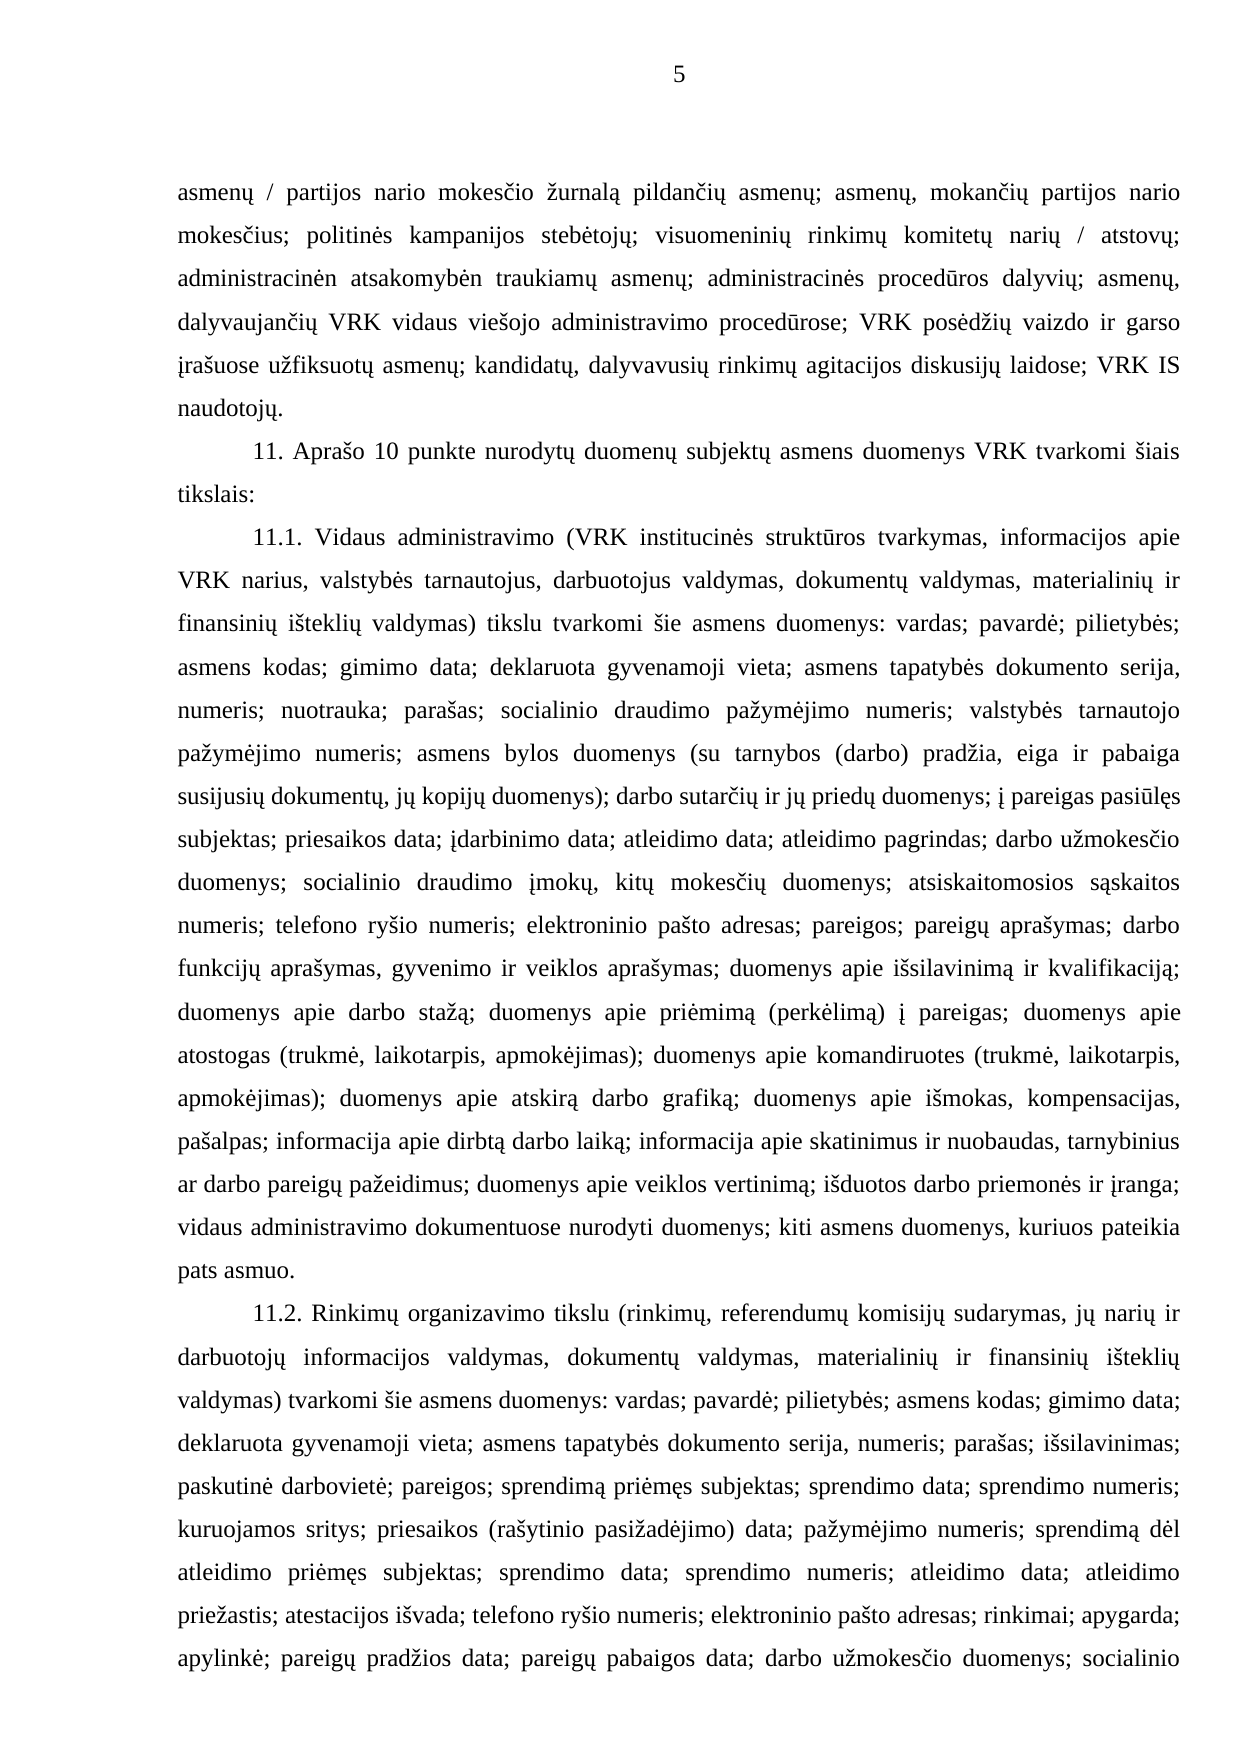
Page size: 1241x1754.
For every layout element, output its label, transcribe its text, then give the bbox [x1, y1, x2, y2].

text 11.1. Vidaus administravimo (VRK institucinės struktūros tvarkymas, informacijos apie VRK narius, valstybės tarnautojus, darbuotojus valdymas, dokumentų valdymas, materialinių ir finansinių išteklių valdymas) tikslu tvarkomi šie asmens duomenys: vardas; pavardė; pilietybės; asmens kodas; gimimo data; deklaruota gyvenamoji vieta; asmens tapatybės dokumento serija, numeris; nuotrauka; parašas; socialinio draudimo pažymėjimo numeris; valstybės tarnautojo pažymėjimo numeris; asmens bylos duomenys (su tarnybos (darbo) pradžia, eiga ir pabaiga susijusių dokumentų, jų kopijų duomenys); darbo sutarčių ir jų priedų duomenys; į pareigas pasiūlęs subjektas; priesaikos data; įdarbinimo data; atleidimo data; atleidimo pagrindas; darbo užmokesčio duomenys; socialinio draudimo įmokų, kitų mokesčių duomenys; atsiskaitomosios sąskaitos numeris; telefono ryšio numeris; elektroninio pašto adresas; pareigos; pareigų aprašymas; darbo funkcijų aprašymas, gyvenimo ir veiklos aprašymas; duomenys apie išsilavinimą ir kvalifikaciją; duomenys apie darbo stažą; duomenys apie priėmimą (perkėlimą) į pareigas; duomenys apie atostogas (trukmė, laikotarpis, apmokėjimas); duomenys apie komandiruotes (trukmė, laikotarpis, apmokėjimas); duomenys apie atskirą darbo grafiką; duomenys apie išmokas, kompensacijas, pašalpas; informacija apie dirbtą darbo laiką; informacija apie skatinimus ir nuobaudas, tarnybinius ar darbo pareigų pažeidimus; duomenys apie veiklos vertinimą; išduotos darbo priemonės ir įranga; vidaus administravimo dokumentuose nurodyti duomenys; kiti asmens duomenys, kuriuos pateikia pats asmuo. [177, 522, 1181, 1284]
text asmenų / partijos nario mokesčio žurnalą pildančių asmenų; asmenų, mokančių partijos nario mokesčius; politinės kampanijos stebėtojų; visuomeninių rinkimų komitetų narių / atstovų; administracinėn atsakomybėn traukiamų asmenų; administracinės procedūros dalyvių; asmenų, dalyvaujančių VRK vidaus viešojo administravimo procedūrose; VRK posėdžių vaizdo ir garso įrašuose užfiksuotų asmenų; kandidatų, dalyvavusių rinkimų agitacijos diskusijų laidose; VRK IS naudotojų. [177, 177, 1181, 422]
text 11. Aprašo 10 punkte nurodytų duomenų subjektų asmens duomenys VRK tvarkomi šiais tikslais: [177, 436, 1181, 508]
text 11.2. Rinkimų organizavimo tikslu (rinkimų, referendumų komisijų sudarymas, jų narių ir darbuotojų informacijos valdymas, dokumentų valdymas, materialinių ir finansinių išteklių valdymas) tvarkomi šie asmens duomenys: vardas; pavardė; pilietybės; asmens kodas; gimimo data; deklaruota gyvenamoji vieta; asmens tapatybės dokumento serija, numeris; parašas; išsilavinimas; paskutinė darbovietė; pareigos; sprendimą priėmęs subjektas; sprendimo data; sprendimo numeris; kuruojamos sritys; priesaikos (rašytinio pasižadėjimo) data; pažymėjimo numeris; sprendimą dėl atleidimo priėmęs subjektas; sprendimo data; sprendimo numeris; atleidimo data; atleidimo priežastis; atestacijos išvada; telefono ryšio numeris; elektroninio pašto adresas; rinkimai; apygarda; apylinkė; pareigų pradžios data; pareigų pabaigos data; darbo užmokesčio duomenys; socialinio [177, 1298, 1181, 1672]
